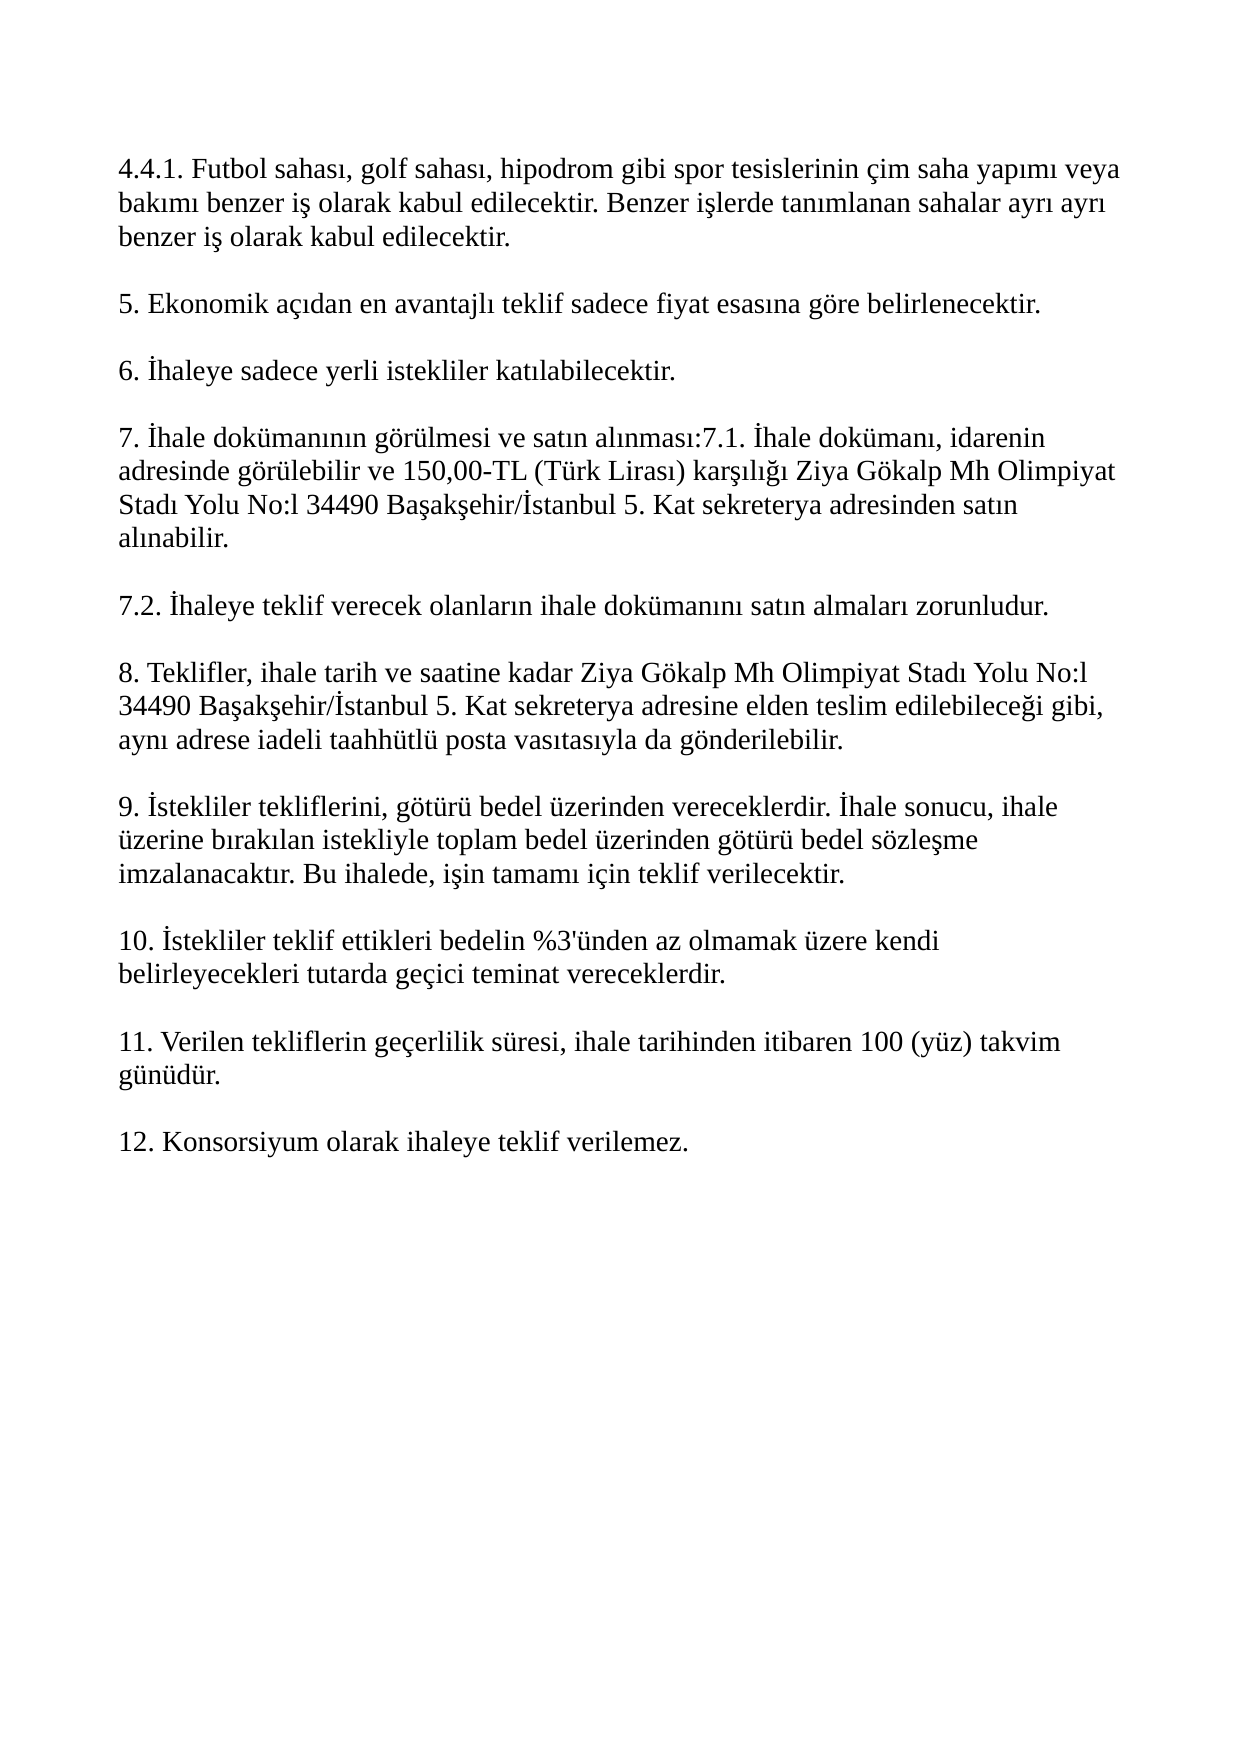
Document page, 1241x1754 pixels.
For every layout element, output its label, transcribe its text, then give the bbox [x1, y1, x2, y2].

text 5. Ekonomik açıdan en avantajlı teklif sadece fiyat esasına göre belirlenecektir. [118, 286, 1122, 319]
text 10. İstekliler teklif ettikleri bedelin %3'ünden az olmamak üzere kendi belirleyecekleri tutarda geçici teminat vereceklerdir. [118, 923, 1122, 990]
text 9. İstekliler tekliflerini, götürü bedel üzerinden vereceklerdir. İhale sonucu, ihale üzerine bırakılan istekliyle toplam bedel üzerinden götürü bedel sözleşme imzalanacaktır. Bu ihalede, işin tamamı için teklif verilecektir. [118, 789, 1122, 889]
text 12. Konsorsiyum olarak ihaleye teklif verilemez. [118, 1124, 1122, 1158]
text 4.4.1. Futbol sahası, golf sahası, hipodrom gibi spor tesislerinin çim saha yapımı veya bakımı benzer iş olarak kabul edilecektir. Benzer işlerde tanımlanan sahalar ayrı ayrı benzer iş olarak kabul edilecektir. [118, 152, 1122, 252]
text 6. İhaleye sadece yerli istekliler katılabilecektir. [118, 353, 1122, 386]
text 7.2. İhaleye teklif verecek olanların ihale dokümanını satın almaları zorunludur. [118, 588, 1122, 621]
text 11. Verilen tekliflerin geçerlilik süresi, ihale tarihinden itibaren 100 (yüz) takvim günüdür. [118, 1024, 1122, 1091]
text 7. İhale dokümanının görülmesi ve satın alınması:7.1. İhale dokümanı, idarenin adresinde görülebilir ve 150,00-TL (Türk Lirası) karşılığı Ziya Gökalp Mh Olimpiyat Stadı Yolu No:l 34490 Başakşehir/İstanbul 5. Kat sekreterya adresinden satın alınabilir. [118, 420, 1122, 554]
text 8. Teklifler, ihale tarih ve saatine kadar Ziya Gökalp Mh Olimpiyat Stadı Yolu No:l 34490 Başakşehir/İstanbul 5. Kat sekreterya adresine elden teslim edilebileceği gibi, aynı adrese iadeli taahhütlü posta vasıtasıyla da gönderilebilir. [118, 655, 1122, 755]
